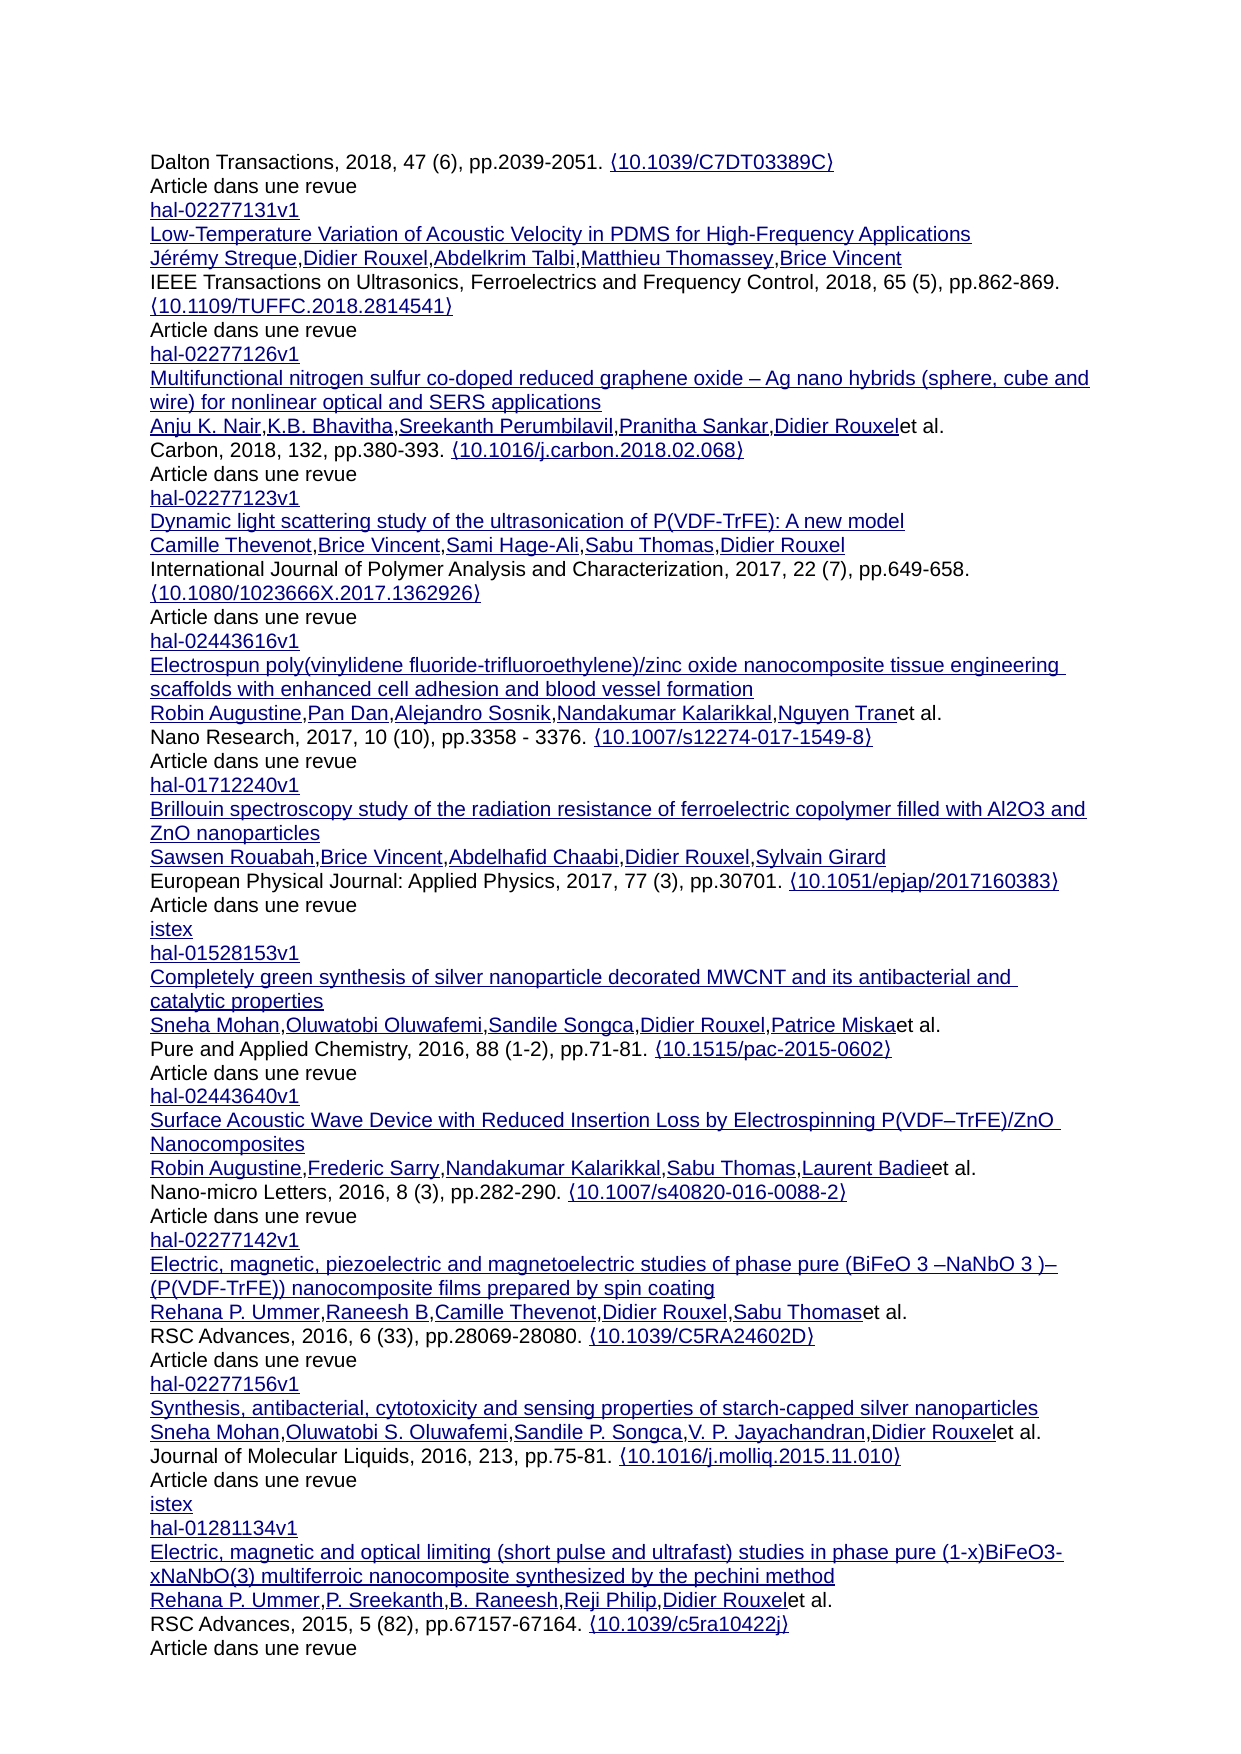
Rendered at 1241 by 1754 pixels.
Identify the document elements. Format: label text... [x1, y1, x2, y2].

table_cell Dalton Transactions, 2018, 47 (6), pp.2039-2051. ⟨10.1039/C7DT03389C⟩ Article dans une revue hal-02277131v1 [150, 150, 1090, 222]
table_cell Surface Acoustic Wave Device with Reduced Insertion Loss by Electrospinning P(VDF–TrFE)/ZnO Nanocomposites Robin Augustine,Frederic Sarry,Nandakumar Kalarikkal,Sabu Thomas,Laurent Badieet al. Nano-micro Letters, 2016, 8 (3), pp.282-290. ⟨10.1007/s40820-016-0088-2⟩ Article dans une revue hal-02277142v1 [150, 1108, 1090, 1252]
table_cell Completely green synthesis of silver nanoparticle decorated MWCNT and its antibacterial and catalytic properties Sneha Mohan,Oluwatobi Oluwafemi,Sandile Songca,Didier Rouxel,Patrice Miskaet al. Pure and Applied Chemistry, 2016, 88 (1-2), pp.71-81. ⟨10.1515/pac-2015-0602⟩ Article dans une revue hal-02443640v1 [150, 965, 1090, 1108]
table_cell Low-Temperature Variation of Acoustic Velocity in PDMS for High-Frequency Applications Jérémy Streque,Didier Rouxel,Abdelkrim Talbi,Matthieu Thomassey,Brice Vincent IEEE Transactions on Ultrasonics, Ferroelectrics and Frequency Control, 2018, 65 (5), pp.862-869. ⟨10.1109/TUFFC.2018.2814541⟩ Article dans une revue hal-02277126v1 [150, 222, 1090, 366]
table_cell Synthesis, antibacterial, cytotoxicity and sensing properties of starch-capped silver nanoparticles Sneha Mohan,Oluwatobi S. Oluwafemi,Sandile P. Songca,V. P. Jayachandran,Didier Rouxelet al. Journal of Molecular Liquids, 2016, 213, pp.75-81. ⟨10.1016/j.molliq.2015.11.010⟩ Article dans une revue istex hal-01281134v1 [150, 1396, 1090, 1539]
table_cell Brillouin spectroscopy study of the radiation resistance of ferroelectric copolymer filled with Al2O3 and ZnO nanoparticles Sawsen Rouabah,Brice Vincent,Abdelhafid Chaabi,Didier Rouxel,Sylvain Girard European Physical Journal: Applied Physics, 2017, 77 (3), pp.30701. ⟨10.1051/epjap/2017160383⟩ Article dans une revue istex hal-01528153v1 [150, 797, 1090, 964]
table_cell Electric, magnetic, piezoelectric and magnetoelectric studies of phase pure (BiFeO 3 –NaNbO 3 )–(P(VDF-TrFE)) nanocomposite films prepared by spin coating Rehana P. Ummer,Raneesh B,Camille Thevenot,Didier Rouxel,Sabu Thomaset al. RSC Advances, 2016, 6 (33), pp.28069-28080. ⟨10.1039/C5RA24602D⟩ Article dans une revue hal-02277156v1 [150, 1252, 1090, 1396]
table_cell wire) for nonlinear optical and SERS applications Anju K. Nair,K.B. Bhavitha,Sreekanth Perumbilavil,Pranitha Sankar,Didier Rouxelet al. Carbon, 2018, 132, pp.380-393. ⟨10.1016/j.carbon.2018.02.068⟩ Article dans une revue hal-02277123v1 [150, 388, 1090, 509]
table_cell Electrospun poly(vinylidene fluoride-trifluoroethylene)/zinc oxide nanocomposite tissue engineering scaffolds with enhanced cell adhesion and blood vessel formation Robin Augustine,Pan Dan,Alejandro Sosnik,Nandakumar Kalarikkal,Nguyen Tranet al. Nano Research, 2017, 10 (10), pp.3358 - 3376. ⟨10.1007/s12274-017-1549-8⟩ Article dans une revue hal-01712240v1 [150, 653, 1090, 797]
table_cell Multifunctional nitrogen sulfur co-doped reduced graphene oxide – Ag nano hybrids (sphere, cube and [150, 366, 1090, 387]
table_cell Electric, magnetic and optical limiting (short pulse and ultrafast) studies in phase pure (1-x)BiFeO3-xNaNbO(3) multiferroic nanocomposite synthesized by the pechini method Rehana P. Ummer,P. Sreekanth,B. Raneesh,Reji Philip,Didier Rouxelet al. RSC Advances, 2015, 5 (82), pp.67157-67164. ⟨10.1039/c5ra10422j⟩ Article dans une revue [150, 1540, 1090, 1659]
table_cell Dynamic light scattering study of the ultrasonication of P(VDF-TrFE): A new model Camille Thevenot,Brice Vincent,Sami Hage-Ali,Sabu Thomas,Didier Rouxel International Journal of Polymer Analysis and Characterization, 2017, 22 (7), pp.649-658. ⟨10.1080/1023666X.2017.1362926⟩ Article dans une revue hal-02443616v1 [150, 509, 1090, 653]
